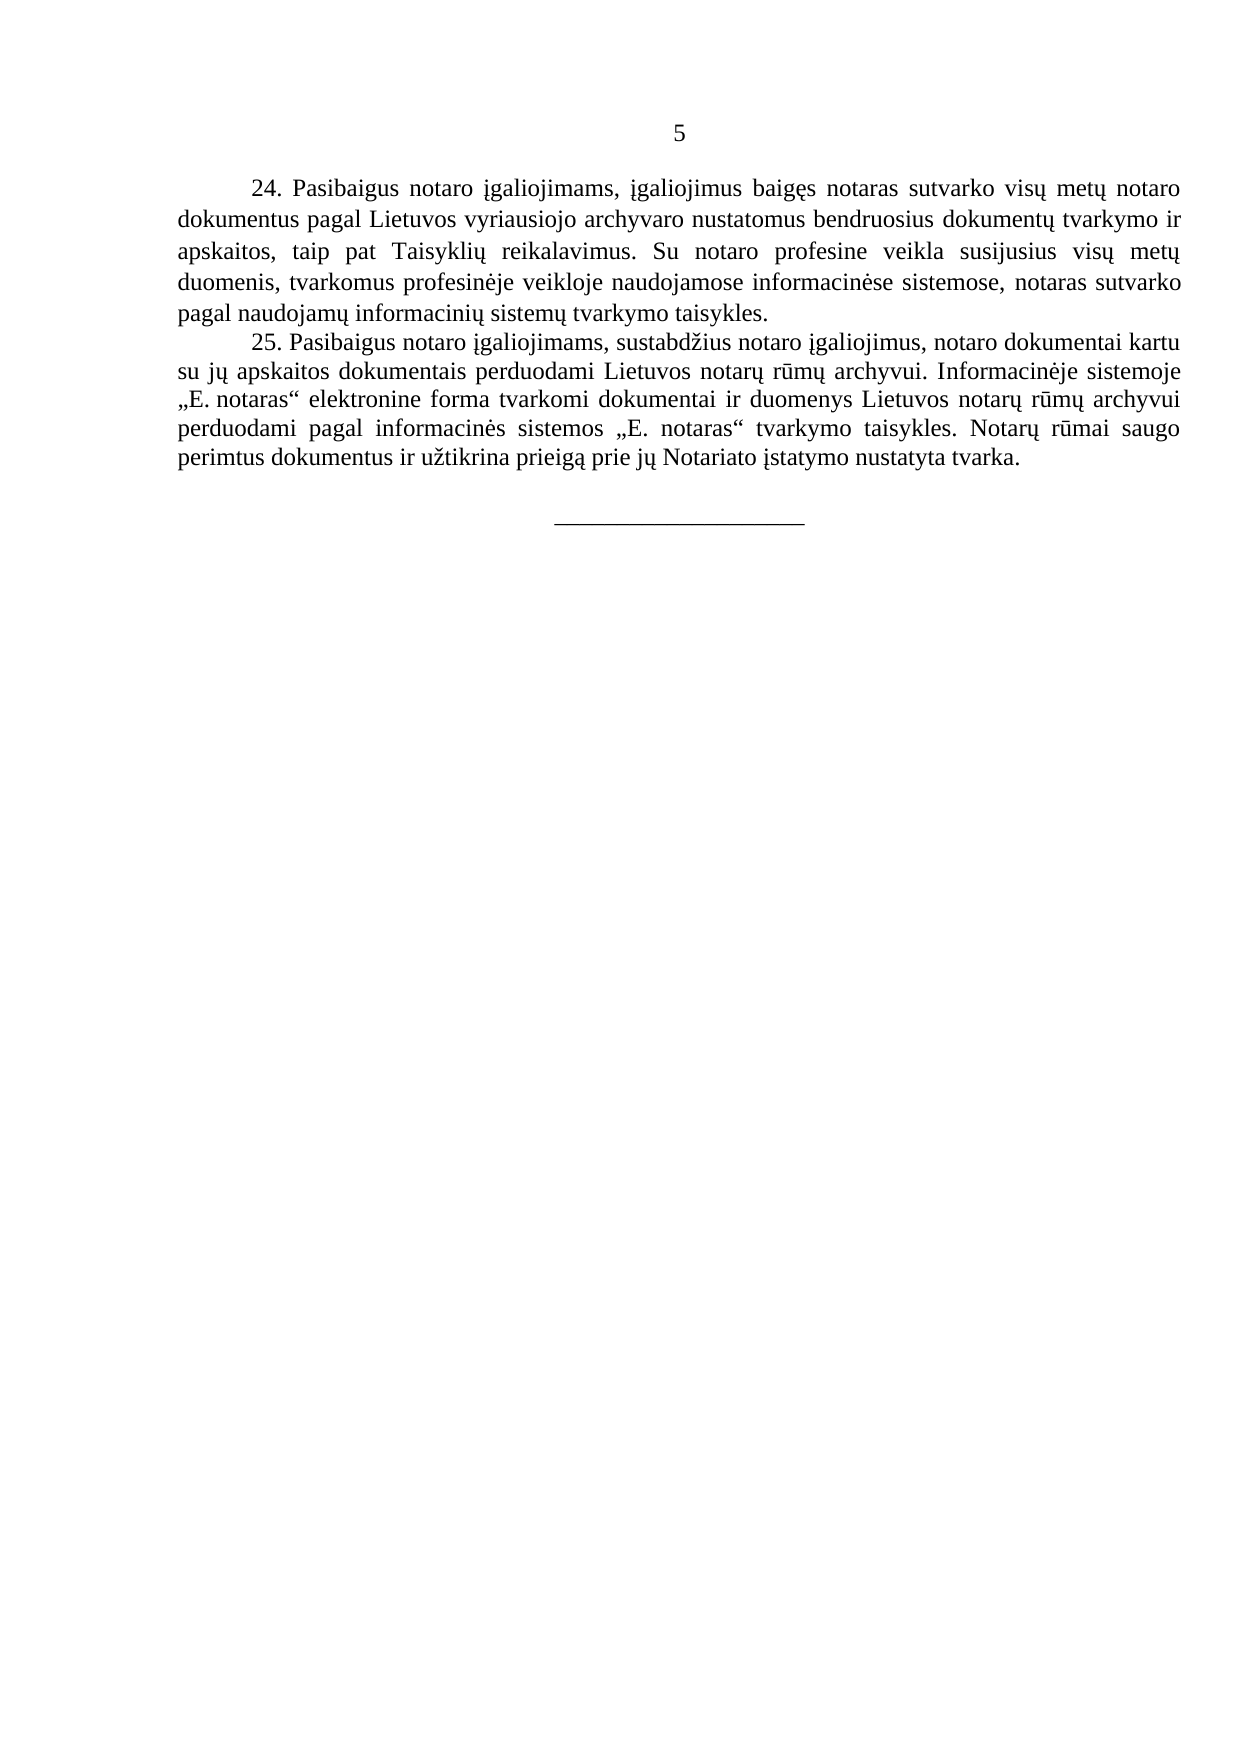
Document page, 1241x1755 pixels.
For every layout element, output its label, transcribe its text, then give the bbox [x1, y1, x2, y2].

text 25. Pasibaigus notaro įgaliojimams, sustabdžius notaro įgaliojimus, notaro dokumentai kartu su jų apskaitos dokumentais perduodami Lietuvos notarų rūmų archyvui. Informacinėje sistemoje „E. notaras“ elektronine forma tvarkomi dokumentai ir duomenys Lietuvos notarų rūmų archyvui perduodami pagal informacinės sistemos „E. notaras“ tvarkymo taisykles. Notarų rūmai saugo perimtus dokumentus ir užtikrina prieigą prie jų Notariato įstatymo nustatyta tvarka. [177, 327, 1181, 471]
text 24. Pasibaigus notaro įgaliojimams, įgaliojimus baigęs notaras sutvarko visų metų notaro dokumentus pagal Lietuvos vyriausiojo archyvaro nustatomus bendruosius dokumentų tvarkymo ir apskaitos, taip pat Taisyklių reikalavimus. Su notaro profesine veikla susijusius visų metų duomenis, tvarkomus profesinėje veikloje naudojamose informacinėse sistemose, notaras sutvarko pagal naudojamų informacinių sistemų tvarkymo taisykles. [177, 171, 1181, 327]
text ____________________ [177, 499, 1181, 528]
